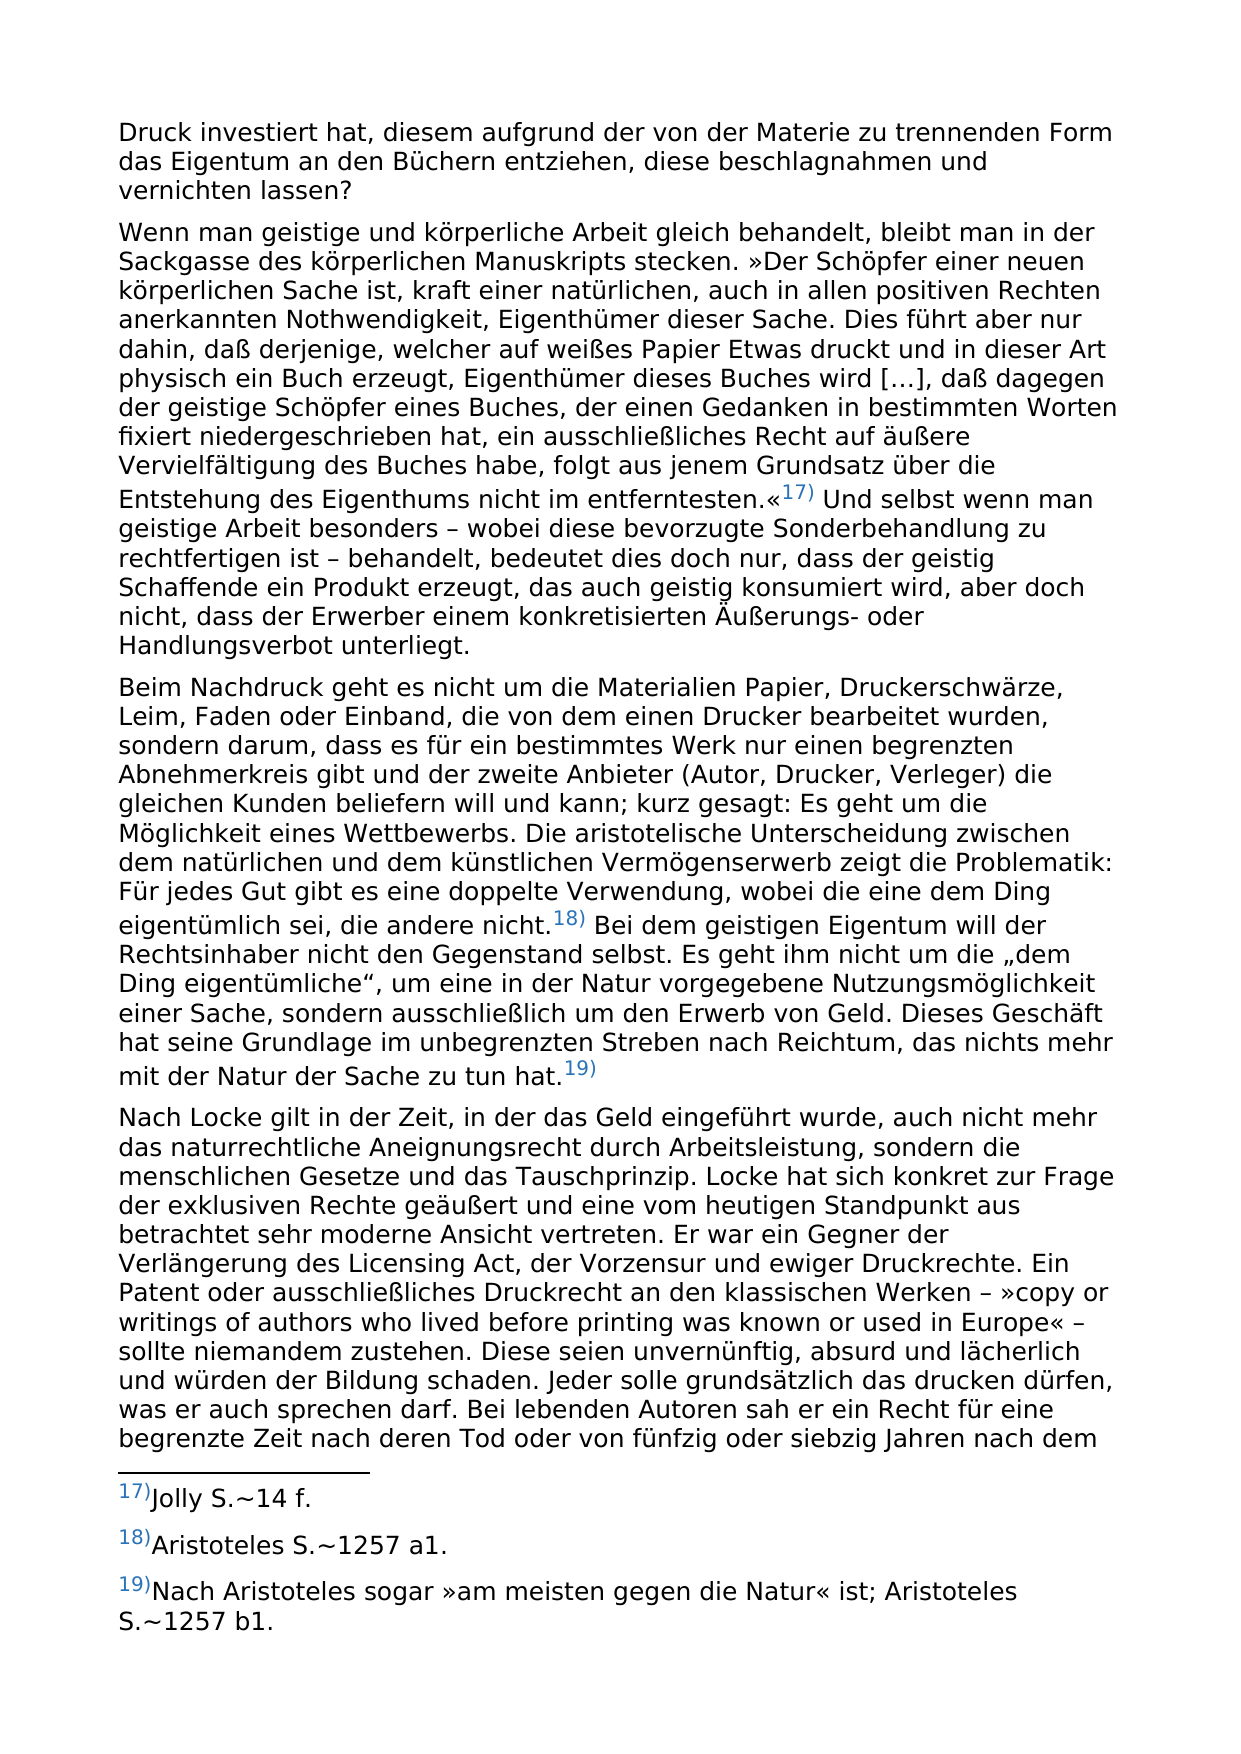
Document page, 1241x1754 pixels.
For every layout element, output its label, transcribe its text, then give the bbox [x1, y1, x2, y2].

text Beim Nachdruck geht es nicht um die Materialien Papier, Druckerschwärze, Leim, Faden oder Einband, die von dem einen Drucker bearbeitet wurden, sondern darum, dass es für ein bestimmtes Werk nur einen begrenzten Abnehmerkreis gibt und der zweite Anbieter (Autor, Drucker, Verleger) die gleichen Kunden beliefern will und kann; kurz gesagt: Es geht um die Möglichkeit eines Wettbewerbs. Die aristotelische Unterscheidung zwischen dem natürlichen und dem künstlichen Vermögenserwerb zeigt die Problematik: Für jedes Gut gibt es eine doppelte Verwendung, wobei die eine dem Ding eigentümlich sei, die andere nicht. Bei dem geistigen Eigentum will der Rechtsinhaber nicht den Gegenstand selbst. Es geht ihm nicht um die „dem Ding eigentümliche“, um eine in der Natur vorgegebene Nutzungsmöglichkeit einer Sache, sondern ausschließlich um den Erwerb von Geld. Dieses Geschäft hat seine Grundlage im unbegrenzten Streben nach Reichtum, das nichts mehr mit der Natur der Sache zu tun hat. [118, 673, 1122, 1091]
text Aristoteles S.~1257 a1. [118, 1526, 1122, 1560]
text Wenn man geistige und körperliche Arbeit gleich behandelt, bleibt man in der Sackgasse des körperlichen Manuskripts stecken. »Der Schöpfer einer neuen körperlichen Sache ist, kraft einer natürlichen, auch in allen positiven Rechten anerkannten Nothwendigkeit, Eigenthümer dieser Sache. Dies führt aber nur dahin, daß derjenige, welcher auf weißes Papier Etwas druckt und in dieser Art physisch ein Buch erzeugt, Eigenthümer dieses Buches wird […], daß dagegen der geistige Schöpfer eines Buches, der einen Gedanken in bestimmten Worten fixiert niedergeschrieben hat, ein ausschließliches Recht auf äußere Vervielfältigung des Buches habe, folgt aus jenem Grundsatz über die Entstehung des Eigenthums nicht im entferntesten.« Und selbst wenn man geistige Arbeit besonders – wobei diese bevorzugte Sonderbehandlung zu rechtfertigen ist – behandelt, bedeutet dies doch nur, dass der geistig Schaffende ein Produkt erzeugt, das auch geistig konsumiert wird, aber doch nicht, dass der Erwerber einem konkretisierten Äußerungs- oder Handlungsverbot unterliegt. [118, 218, 1122, 661]
text Jolly S.~14 f. [118, 1479, 1122, 1513]
text Druck investiert hat, diesem aufgrund der von der Materie zu trennenden Form das Eigentum an den Büchern entziehen, diese beschlagnahmen und vernichten lassen? [118, 118, 1122, 206]
text Nach Aristoteles sogar »am meisten gegen die Natur« ist; Aristoteles S.~1257 b1. [118, 1573, 1122, 1636]
text Nach Locke gilt in der Zeit, in der das Geld eingeführt wurde, auch nicht mehr das naturrechtliche Aneignungsrecht durch Arbeitsleistung, sondern die menschlichen Gesetze und das Tauschprinzip. Locke hat sich konkret zur Frage der exklusiven Rechte geäußert und eine vom heutigen Standpunkt aus betrachtet sehr moderne Ansicht vertreten. Er war ein Gegner der Verlängerung des Licensing Act, der Vorzensur und ewiger Druckrechte. Ein Patent oder ausschließliches Druckrecht an den klassischen Werken – »copy or writings of authors who lived before printing was known or used in Europe« – sollte niemandem zustehen. Diese seien unvernünftig, absurd und lächerlich und würden der Bildung schaden. Jeder solle grundsätzlich das drucken dürfen, was er auch sprechen darf. Bei lebenden Autoren sah er ein Recht für eine begrenzte Zeit nach deren Tod oder von fünfzig oder siebzig Jahren nach dem [118, 1104, 1122, 1454]
